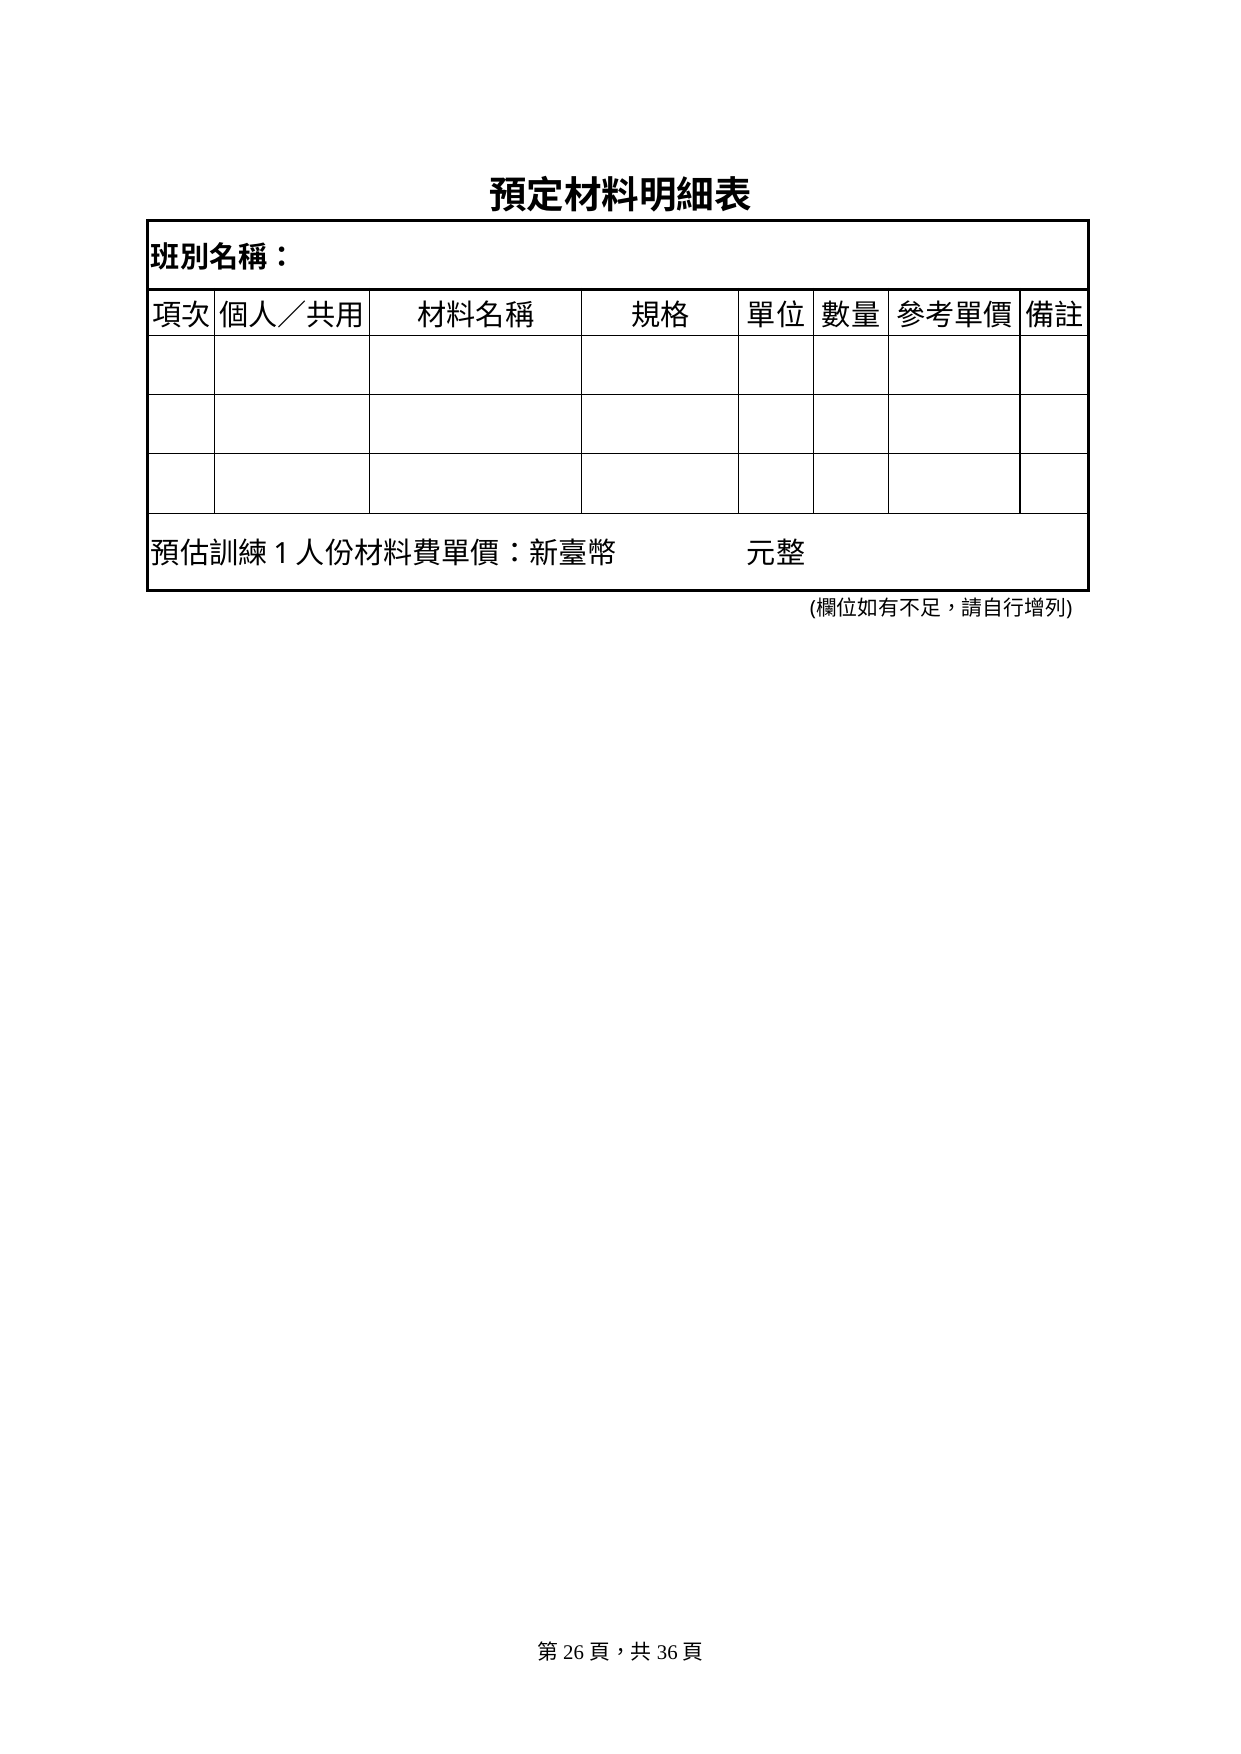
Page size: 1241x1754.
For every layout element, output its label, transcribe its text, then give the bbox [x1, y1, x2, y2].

table_cell [889, 395, 1019, 453]
table_cell [739, 336, 813, 394]
table_cell [739, 395, 813, 453]
table_cell [889, 454, 1019, 512]
table_cell [582, 454, 738, 512]
subtitle (欄位如有不足，請自行增列) [148, 592, 1072, 622]
table_cell [370, 395, 581, 453]
table_cell 材料名稱 [370, 291, 581, 335]
table_cell 預估訓練1人份材料費單價：新臺幣 元整 [149, 514, 1087, 588]
table_cell [149, 336, 214, 394]
table_cell [814, 454, 888, 512]
table_cell [149, 395, 214, 453]
table_cell [814, 336, 888, 394]
table_cell [1021, 336, 1087, 394]
table_cell [215, 454, 369, 512]
table_cell 單位 [739, 291, 813, 335]
table_cell [582, 395, 738, 453]
table_cell [889, 336, 1019, 394]
text 預定材料明細表 [148, 164, 1092, 219]
table_cell [582, 336, 738, 394]
table_cell [814, 395, 888, 453]
table_cell [215, 336, 369, 394]
table_cell [370, 336, 581, 394]
table_cell [149, 454, 214, 512]
table_cell 數量 [814, 291, 888, 335]
table_cell [370, 454, 581, 512]
table_cell 規格 [582, 291, 738, 335]
table_cell [739, 454, 813, 512]
table_cell [215, 395, 369, 453]
table_cell 項次 [149, 291, 214, 335]
table_cell 參考單價 [889, 291, 1019, 335]
table_header 班別名稱： [149, 222, 1087, 288]
table_cell 備註 [1021, 291, 1087, 335]
table_cell [1021, 454, 1087, 512]
table_cell [1021, 395, 1087, 453]
table_cell 個人／共用 [215, 291, 369, 335]
